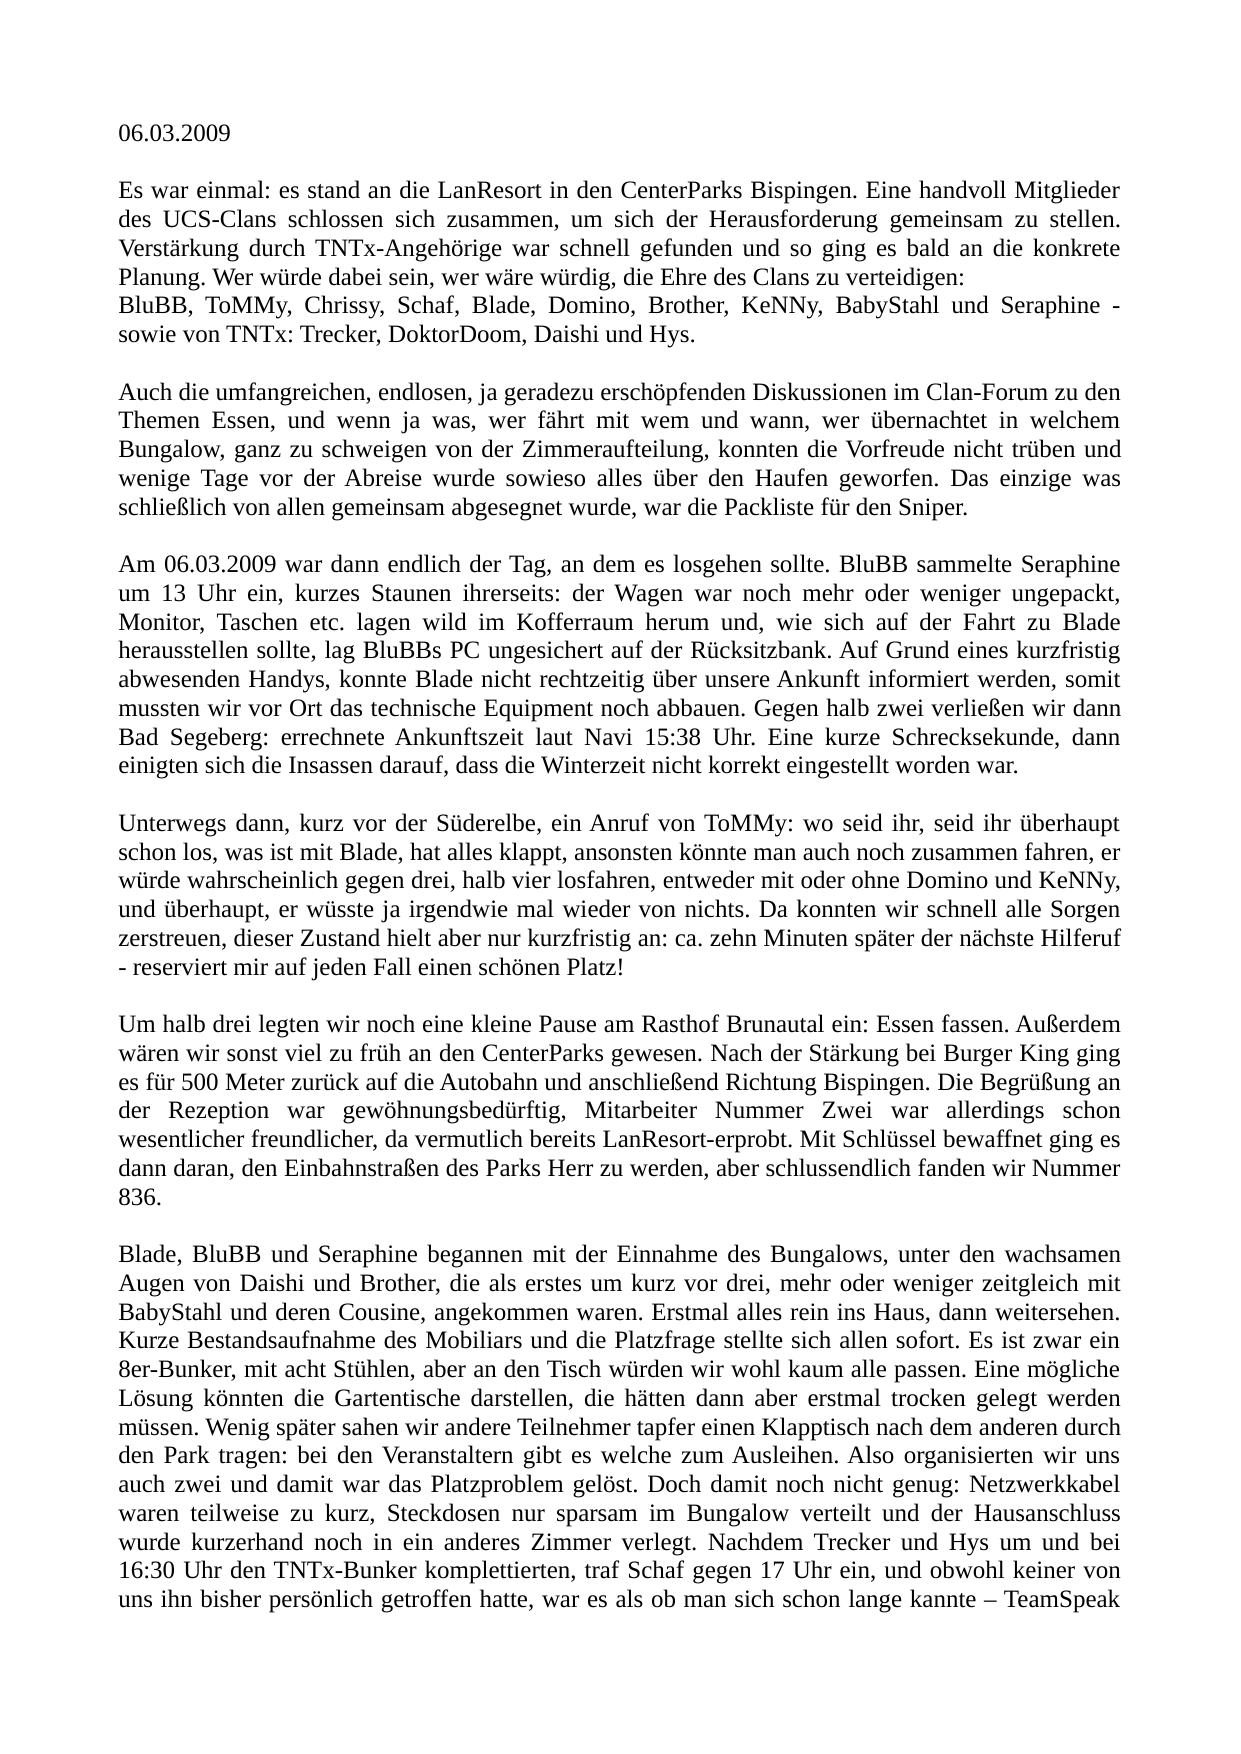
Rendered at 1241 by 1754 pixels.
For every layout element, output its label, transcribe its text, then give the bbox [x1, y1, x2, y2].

text BluBB, ToMMy, Chrissy, Schaf, Blade, Domino, Brother, KeNNy, BabyStahl und Seraphine - sowie von TNTx: Trecker, DoktorDoom, Daishi und Hys. [118, 291, 1122, 348]
text Auch die umfangreichen, endlosen, ja geradezu erschöpfenden Diskussionen im Clan-Forum zu den Themen Essen, und wenn ja was, wer fährt mit wem und wann, wer übernachtet in welchem Bungalow, ganz zu schweigen von der Zimmeraufteilung, konnten die Vorfreude nicht trüben und wenige Tage vor der Abreise wurde sowieso alles über den Haufen geworfen. Das einzige was schließlich von allen gemeinsam abgesegnet wurde, war die Packliste für den Sniper. [118, 377, 1122, 521]
text 06.03.2009 [118, 118, 1122, 147]
text Um halb drei legten wir noch eine kleine Pause am Rasthof Brunautal ein: Essen fassen. Außerdem wären wir sonst viel zu früh an den CenterParks gewesen. Nach der Stärkung bei Burger King ging es für 500 Meter zurück auf die Autobahn und anschließend Richtung Bispingen. Die Begrüßung an der Rezeption war gewöhnungsbedürftig, Mitarbeiter Nummer Zwei war allerdings schon wesentlicher freundlicher, da vermutlich bereits LanResort-erprobt. Mit Schlüssel bewaffnet ging es dann daran, den Einbahnstraßen des Parks Herr zu werden, aber schlussendlich fanden wir Nummer 836. [118, 1009, 1122, 1211]
text Es war einmal: es stand an die LanResort in den CenterParks Bispingen. Eine handvoll Mitglieder des UCS-Clans schlossen sich zusammen, um sich der Herausforderung gemeinsam zu stellen. Verstärkung durch TNTx-Angehörige war schnell gefunden und so ging es bald an die konkrete Planung. Wer würde dabei sein, wer wäre würdig, die Ehre des Clans zu verteidigen: [118, 176, 1122, 291]
text Am 06.03.2009 war dann endlich der Tag, an dem es losgehen sollte. BluBB sammelte Seraphine um 13 Uhr ein, kurzes Staunen ihrerseits: der Wagen war noch mehr oder weniger ungepackt, Monitor, Taschen etc. lagen wild im Kofferraum herum und, wie sich auf der Fahrt zu Blade herausstellen sollte, lag BluBBs PC ungesichert auf der Rücksitzbank. Auf Grund eines kurzfristig abwesenden Handys, konnte Blade nicht rechtzeitig über unsere Ankunft informiert werden, somit mussten wir vor Ort das technische Equipment noch abbauen. Gegen halb zwei verließen wir dann Bad Segeberg: errechnete Ankunftszeit laut Navi 15:38 Uhr. Eine kurze Schrecksekunde, dann einigten sich die Insassen darauf, dass die Winterzeit nicht korrekt eingestellt worden war. [118, 549, 1122, 779]
text Blade, BluBB und Seraphine begannen mit der Einnahme des Bungalows, unter den wachsamen Augen von Daishi und Brother, die als erstes um kurz vor drei, mehr oder weniger zeitgleich mit BabyStahl und deren Cousine, angekommen waren. Erstmal alles rein ins Haus, dann weitersehen. Kurze Bestandsaufnahme des Mobiliars und die Platzfrage stellte sich allen sofort. Es ist zwar ein 8er-Bunker, mit acht Stühlen, aber an den Tisch würden wir wohl kaum alle passen. Eine mögliche Lösung könnten die Gartentische darstellen, die hätten dann aber erstmal trocken gelegt werden müssen. Wenig später sahen wir andere Teilnehmer tapfer einen Klapptisch nach dem anderen durch den Park tragen: bei den Veranstaltern gibt es welche zum Ausleihen. Also organisierten wir uns auch zwei und damit war das Platzproblem gelöst. Doch damit noch nicht genug: Netzwerkkabel waren teilweise zu kurz, Steckdosen nur sparsam im Bungalow verteilt und der Hausanschluss wurde kurzerhand noch in ein anderes Zimmer verlegt. Nachdem Trecker und Hys um und bei 16:30 Uhr den TNTx-Bunker komplettierten, traf Schaf gegen 17 Uhr ein, und obwohl keiner von uns ihn bisher persönlich getroffen hatte, war es als ob man sich schon lange kannte – TeamSpeak [118, 1239, 1122, 1613]
text Unterwegs dann, kurz vor der Süderelbe, ein Anruf von ToMMy: wo seid ihr, seid ihr überhaupt schon los, was ist mit Blade, hat alles klappt, ansonsten könnte man auch noch zusammen fahren, er würde wahrscheinlich gegen drei, halb vier losfahren, entweder mit oder ohne Domino und KeNNy, und überhaupt, er wüsste ja irgendwie mal wieder von nichts. Da konnten wir schnell alle Sorgen zerstreuen, dieser Zustand hielt aber nur kurzfristig an: ca. zehn Minuten später der nächste Hilferuf - reserviert mir auf jeden Fall einen schönen Platz! [118, 808, 1122, 981]
